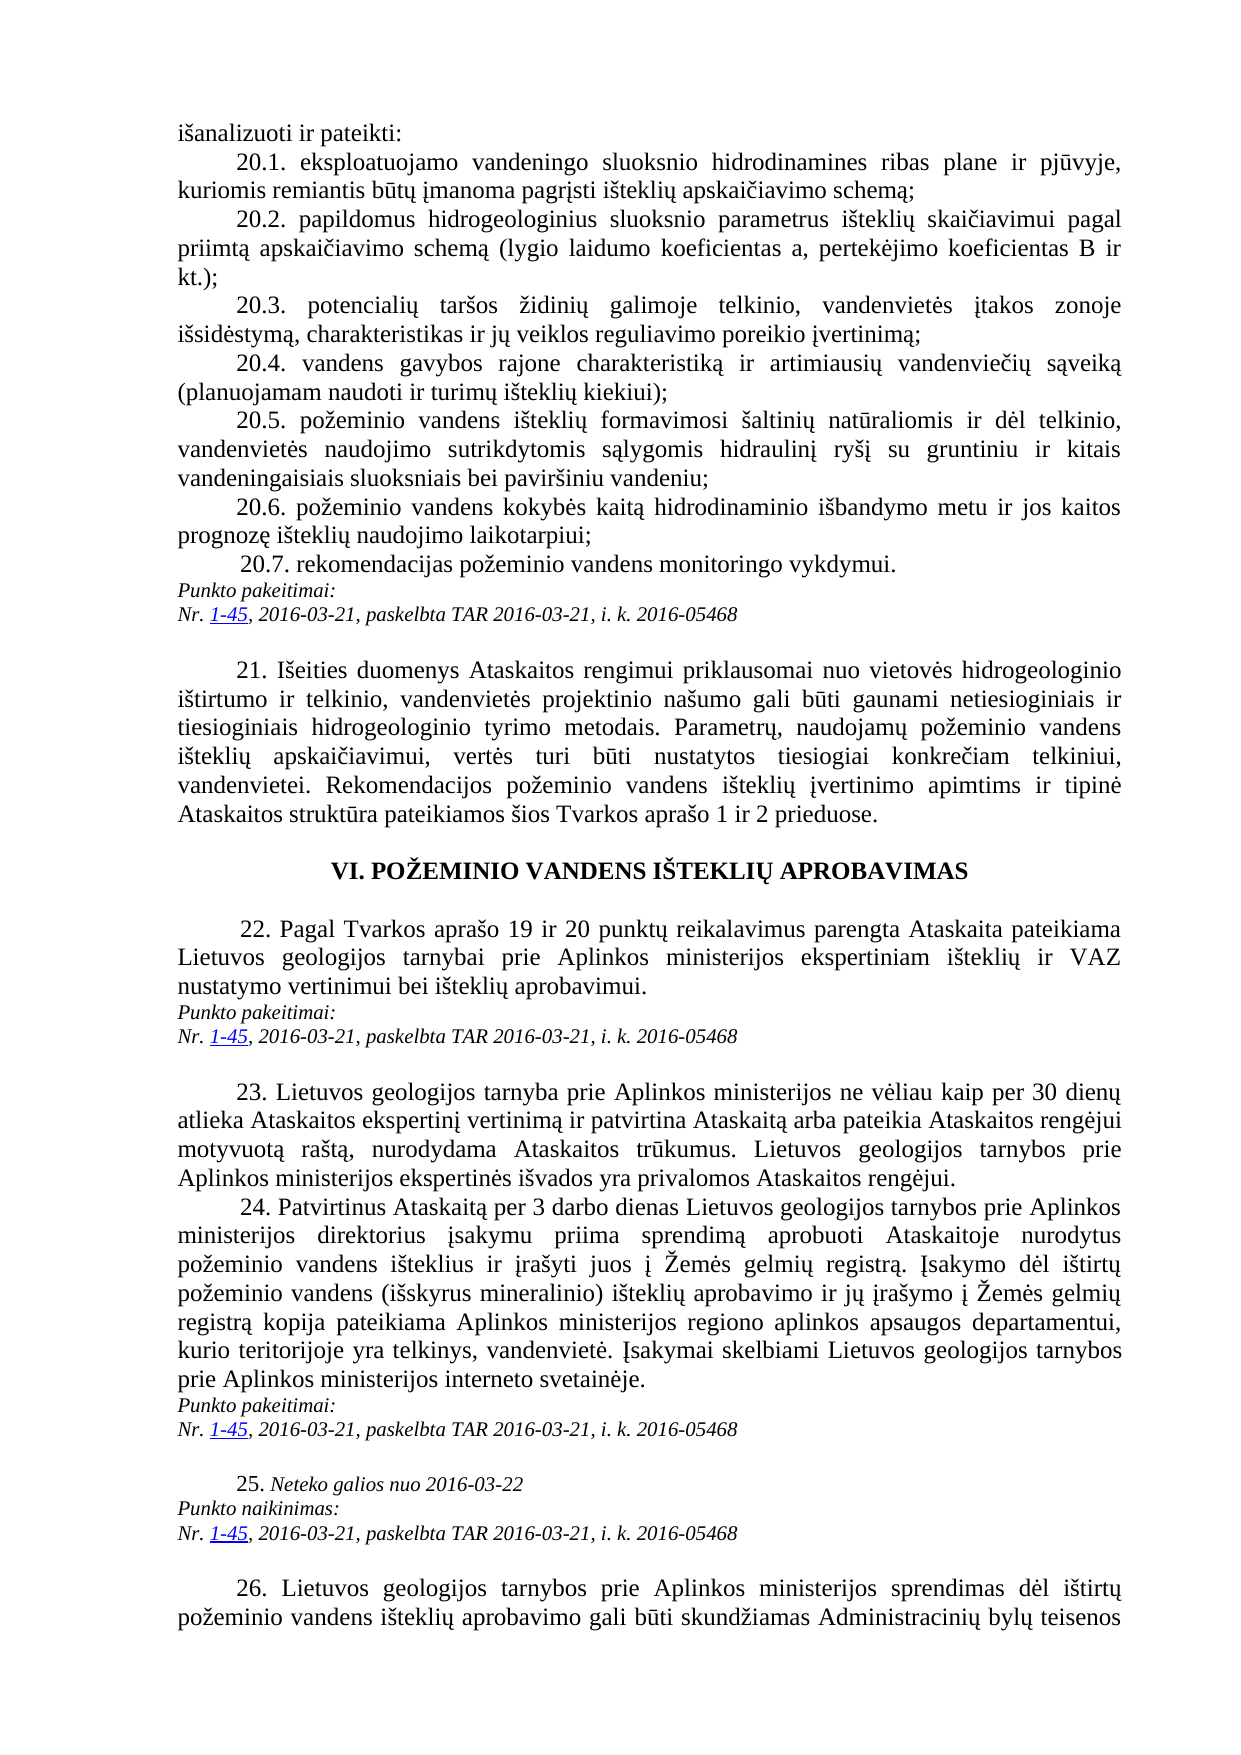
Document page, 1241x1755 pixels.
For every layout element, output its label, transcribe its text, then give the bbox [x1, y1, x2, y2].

text išanalizuoti ir pateikti: [177, 118, 1122, 147]
text 20.5. požeminio vandens išteklių formavimosi šaltinių natūraliomis ir dėl telkinio, vandenvietės naudojimo sutrikdytomis sąlygomis hidraulinį ryšį su gruntiniu ir kitais vandeningaisiais sluoksniais bei paviršiniu vandeniu; [177, 406, 1122, 492]
text 25. Neteko galios nuo 2016-03-22 [177, 1470, 1122, 1496]
text 20.7. rekomendacijas požeminio vandens monitoringo vykdymui. [177, 549, 1122, 578]
text VI. POŽEMINIO VANDENS IŠTEKLIŲ APROBAVIMAS [177, 856, 1122, 885]
text Nr. 1-45, 2016-03-21, paskelbta TAR 2016-03-21, i. k. 2016-05468 [177, 602, 1122, 626]
text Punkto naikinimas: [177, 1496, 1122, 1520]
text 23. Lietuvos geologijos tarnyba prie Aplinkos ministerijos ne vėliau kaip per 30 dienų atlieka Ataskaitos ekspertinį vertinimą ir patvirtina Ataskaitą arba pateikia Ataskaitos rengėjui motyvuotą raštą, nurodydama Ataskaitos trūkumus. Lietuvos geologijos tarnybos prie Aplinkos ministerijos ekspertinės išvados yra privalomos Ataskaitos rengėjui. [177, 1077, 1122, 1192]
text 20.1. eksploatuojamo vandeningo sluoksnio hidrodinamines ribas plane ir pjūvyje, kuriomis remiantis būtų įmanoma pagrįsti išteklių apskaičiavimo schemą; [177, 147, 1122, 204]
text 22. Pagal Tvarkos aprašo 19 ir 20 punktų reikalavimus parengta Ataskaita pateikiama Lietuvos geologijos tarnybai prie Aplinkos ministerijos ekspertiniam išteklių ir VAZ nustatymo vertinimui bei išteklių aprobavimui. [177, 914, 1122, 1000]
text Punkto pakeitimai: [177, 1000, 1122, 1024]
text 20.6. požeminio vandens kokybės kaitą hidrodinaminio išbandymo metu ir jos kaitos prognozę išteklių naudojimo laikotarpiui; [177, 492, 1122, 549]
text Nr. 1-45, 2016-03-21, paskelbta TAR 2016-03-21, i. k. 2016-05468 [177, 1024, 1122, 1048]
text 21. Išeities duomenys Ataskaitos rengimui priklausomai nuo vietovės hidrogeologinio ištirtumo ir telkinio, vandenvietės projektinio našumo gali būti gaunami netiesioginiais ir tiesioginiais hidrogeologinio tyrimo metodais. Parametrų, naudojamų požeminio vandens išteklių apskaičiavimui, vertės turi būti nustatytos tiesiogiai konkrečiam telkiniui, vandenvietei. Rekomendacijos požeminio vandens išteklių įvertinimo apimtims ir tipinė Ataskaitos struktūra pateikiamos šios Tvarkos aprašo 1 ir 2 prieduose. [177, 655, 1122, 827]
text Punkto pakeitimai: [177, 578, 1122, 602]
text 20.2. papildomus hidrogeologinius sluoksnio parametrus išteklių skaičiavimui pagal priimtą apskaičiavimo schemą (lygio laidumo koeficientas a, pertekėjimo koeficientas B ir kt.); [177, 204, 1122, 291]
text 24. Patvirtinus Ataskaitą per 3 darbo dienas Lietuvos geologijos tarnybos prie Aplinkos ministerijos direktorius įsakymu priima sprendimą aprobuoti Ataskaitoje nurodytus požeminio vandens išteklius ir įrašyti juos į Žemės gelmių registrą. Įsakymo dėl ištirtų požeminio vandens (išskyrus mineralinio) išteklių aprobavimo ir jų įrašymo į Žemės gelmių registrą kopija pateikiama Aplinkos ministerijos regiono aplinkos apsaugos departamentui, kurio teritorijoje yra telkinys, vandenvietė. Įsakymai skelbiami Lietuvos geologijos tarnybos prie Aplinkos ministerijos interneto svetainėje. [177, 1192, 1122, 1393]
text Punkto pakeitimai: [177, 1393, 1122, 1417]
text Nr. 1-45, 2016-03-21, paskelbta TAR 2016-03-21, i. k. 2016-05468 [177, 1520, 1122, 1544]
text Nr. 1-45, 2016-03-21, paskelbta TAR 2016-03-21, i. k. 2016-05468 [177, 1417, 1122, 1441]
text 20.3. potencialių taršos židinių galimoje telkinio, vandenvietės įtakos zonoje išsidėstymą, charakteristikas ir jų veiklos reguliavimo poreikio įvertinimą; [177, 291, 1122, 348]
text 26. Lietuvos geologijos tarnybos prie Aplinkos ministerijos sprendimas dėl ištirtų požeminio vandens išteklių aprobavimo gali būti skundžiamas Administracinių bylų teisenos [177, 1573, 1122, 1631]
text 20.4. vandens gavybos rajone charakteristiką ir artimiausių vandenviečių sąveiką (planuojamam naudoti ir turimų išteklių kiekiui); [177, 348, 1122, 406]
